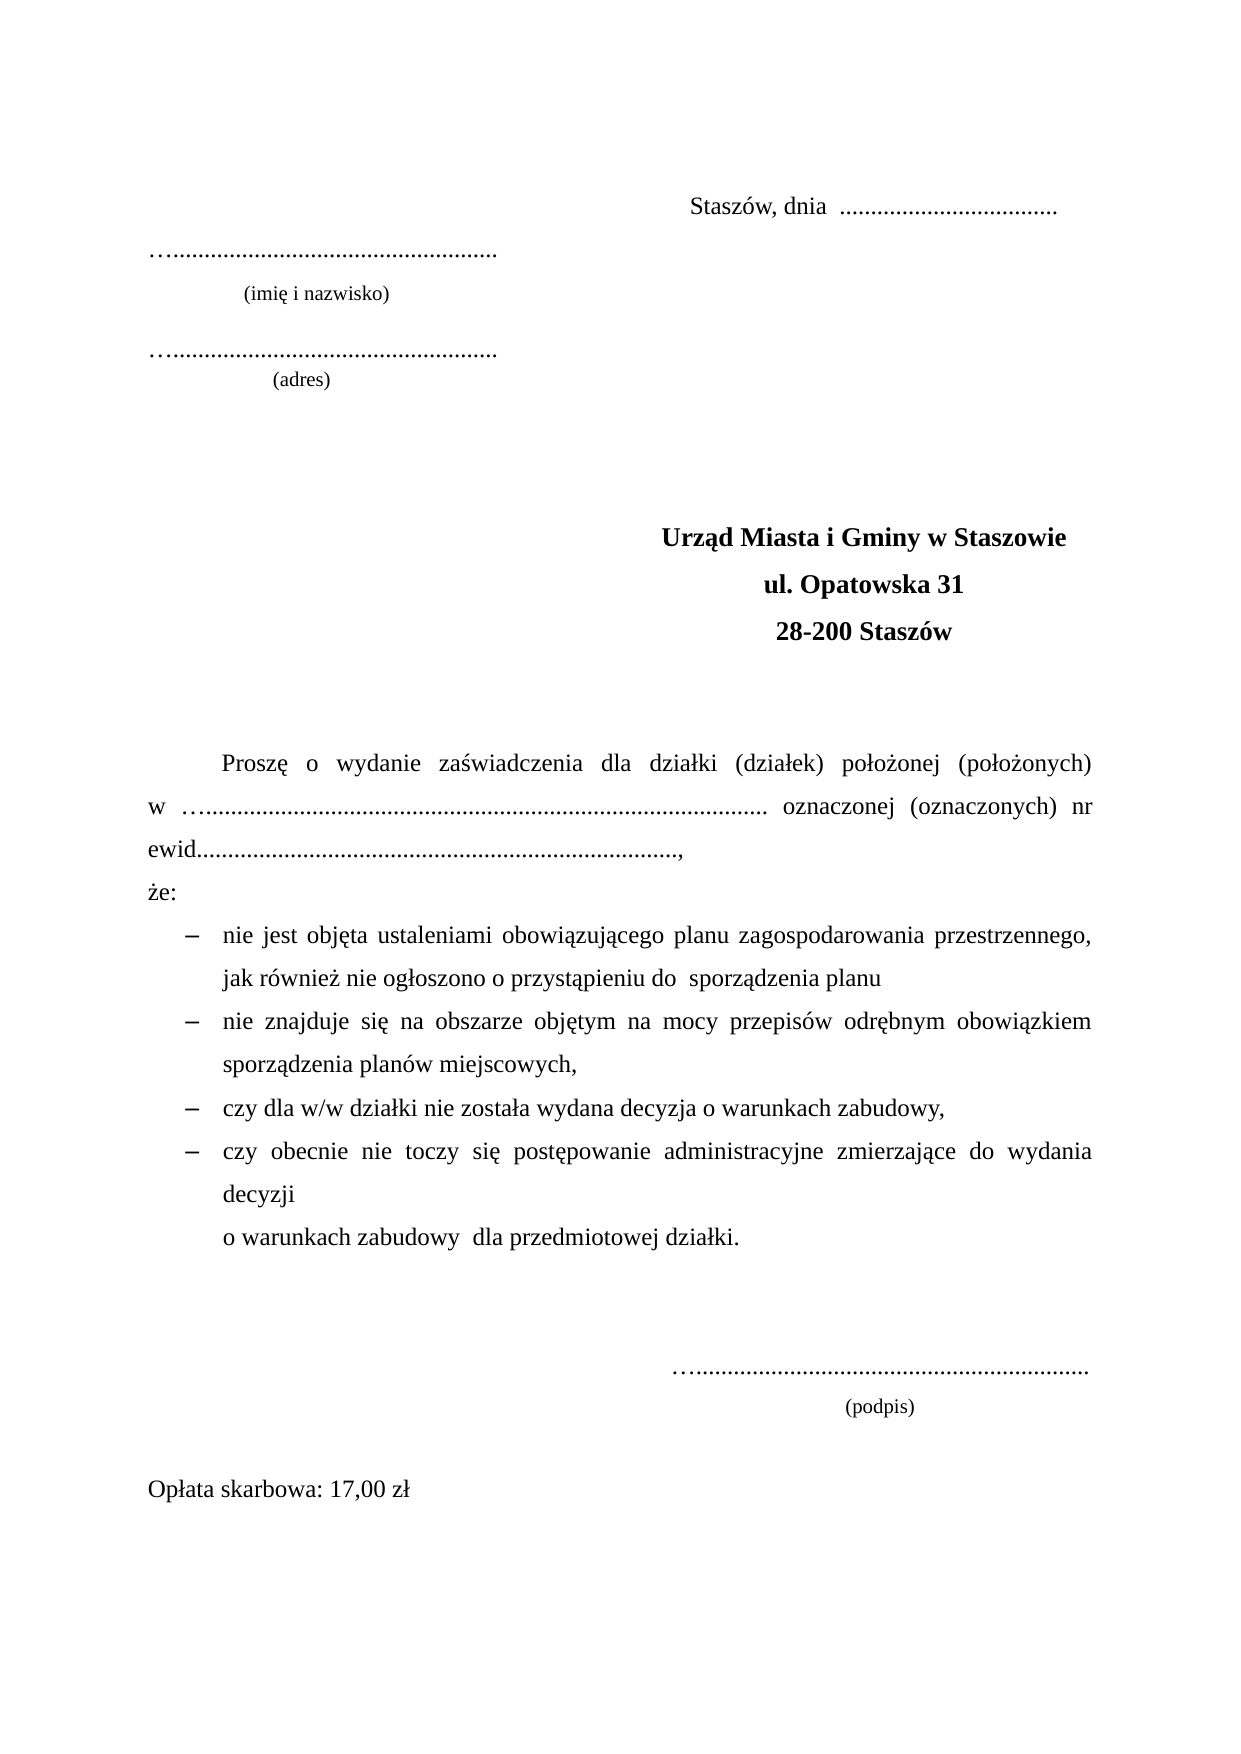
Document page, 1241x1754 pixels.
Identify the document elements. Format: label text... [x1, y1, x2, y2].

text (adres) [148, 363, 1093, 392]
text że: [148, 877, 1093, 906]
list czy obecnie nie toczy się postępowanie administracyjne zmierzające do wydania decyzji [185, 1136, 1093, 1208]
list nie znajduje się na obszarze objętym na mocy przepisów odrębnym obowiązkiem sporządzenia planów miejscowych, [185, 1006, 1093, 1078]
text Urząd Miasta i Gminy w Staszowie [635, 521, 1093, 552]
text ….................................................... [148, 334, 1093, 363]
text 28-200 Staszów [635, 615, 1093, 646]
list czy dla w/w działki nie została wydana decyzja o warunkach zabudowy, [185, 1093, 1093, 1121]
text Proszę o wydanie zaświadczenia dla działki (działek) położonej (położonych) w ….......................................................................................... oznaczonej (oznaczonych) nr ewid............................................................................., [148, 748, 1093, 863]
text …............................................................... [667, 1351, 1093, 1380]
text Opłata skarbowa: 17,00 zł [148, 1474, 1093, 1502]
text Staszów, dnia ................................... [148, 191, 1093, 219]
text ul. Opatowska 31 [635, 568, 1093, 599]
list (imię i nazwisko) [148, 277, 1093, 306]
text (podpis) [667, 1394, 1093, 1418]
list o warunkach zabudowy dla przedmiotowej działki. [185, 1222, 1093, 1251]
list nie jest objęta ustaleniami obowiązującego planu zagospodarowania przestrzennego, jak również nie ogłoszono o przystąpieniu do sporządzenia planu [185, 920, 1093, 992]
text ….................................................... [148, 234, 1093, 263]
